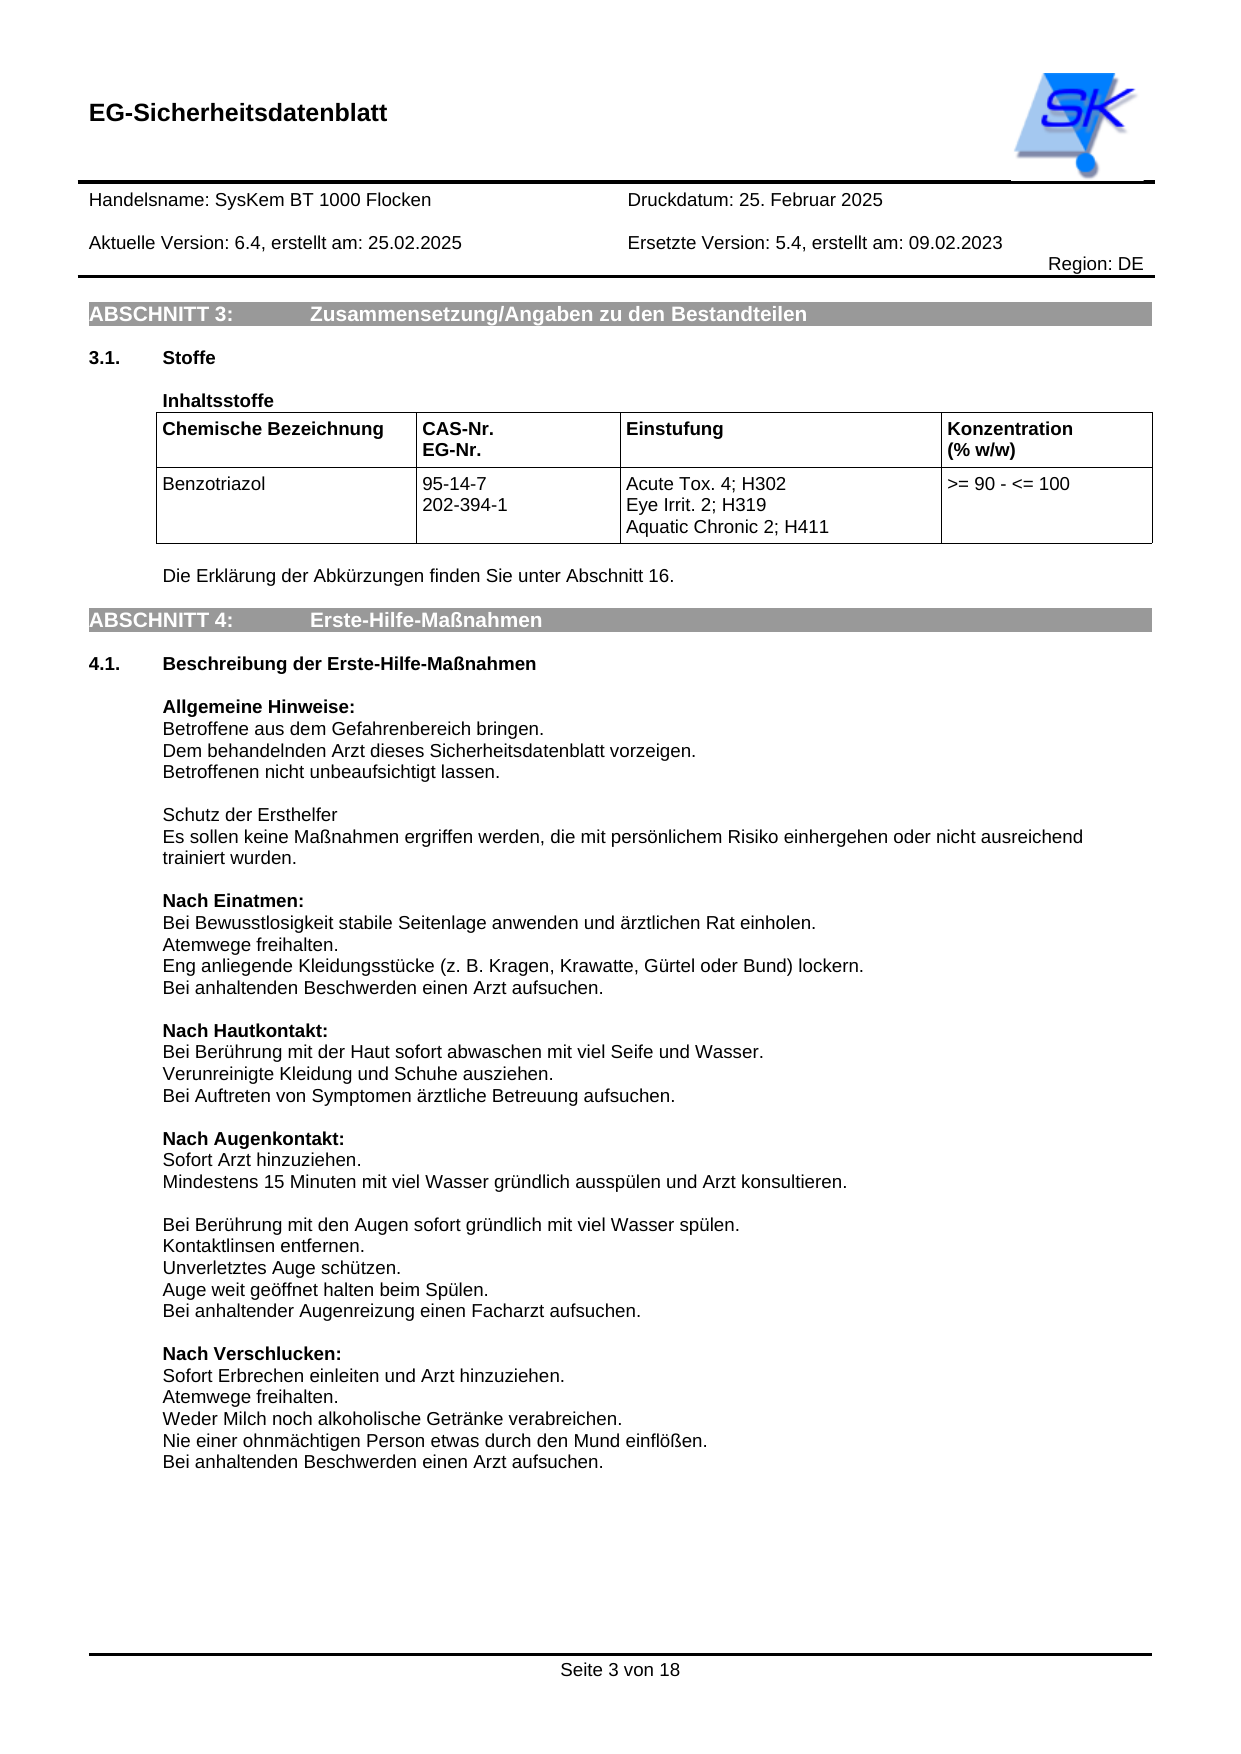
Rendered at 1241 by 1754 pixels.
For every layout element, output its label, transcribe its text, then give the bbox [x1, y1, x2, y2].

text Dem behandelnden Arzt dieses Sicherheitsdatenblatt vorzeigen. [89, 739, 1152, 761]
text 4.1. Beschreibung der Erste-Hilfe-Maßnahmen [89, 653, 1152, 675]
text ABSCHNITT 4: Erste-Hilfe-Maßnahmen [89, 608, 1152, 632]
table_cell Benzotriazol [157, 468, 416, 543]
table_header CAS-Nr. EG-Nr. [417, 413, 620, 467]
text Allgemeine Hinweise: [89, 696, 1152, 718]
text Nie einer ohnmächtigen Person etwas durch den Mund einflößen. [89, 1429, 1152, 1451]
text Eng anliegende Kleidungsstücke (z. B. Kragen, Krawatte, Gürtel oder Bund) lockern. [89, 955, 1152, 977]
text Bei anhaltenden Beschwerden einen Arzt aufsuchen. [89, 977, 1152, 998]
text Nach Augenkontakt: [89, 1127, 1152, 1149]
text 3.1. Stoffe [89, 347, 1152, 369]
text Bei Auftreten von Symptomen ärztliche Betreuung aufsuchen. [89, 1084, 1152, 1106]
text Bei Bewusstlosigkeit stabile Seitenlage anwenden und ärztlichen Rat einholen. [89, 912, 1152, 933]
text Betroffenen nicht unbeaufsichtigt lassen. [89, 761, 1152, 782]
text Weder Milch noch alkoholische Getränke verabreichen. [89, 1408, 1152, 1429]
text Kontaktlinsen entfernen. [89, 1235, 1152, 1257]
text Sofort Erbrechen einleiten und Arzt hinzuziehen. [89, 1365, 1152, 1386]
table_cell >= 90 - <= 100 [942, 468, 1152, 543]
text trainiert wurden. [89, 847, 1152, 869]
text Nach Hautkontakt: [89, 1020, 1152, 1041]
text Schutz der Ersthelfer [89, 804, 1152, 826]
text Nach Einatmen: [89, 890, 1152, 912]
table_cell Acute Tox. 4; H302 Eye Irrit. 2; H319 Aquatic Chronic 2; H411 [621, 468, 941, 543]
text Mindestens 15 Minuten mit viel Wasser gründlich ausspülen und Arzt konsultieren. [89, 1171, 1152, 1192]
table_cell 95-14-7 202-394-1 [417, 468, 620, 543]
table_header Einstufung [621, 413, 941, 467]
text Auge weit geöffnet halten beim Spülen. [89, 1278, 1152, 1300]
text Verunreinigte Kleidung und Schuhe ausziehen. [89, 1063, 1152, 1084]
text Nach Verschlucken: [162, 1343, 1152, 1365]
table_header Konzentration (% w/w) [942, 413, 1152, 467]
table_header Chemische Bezeichnung [157, 413, 416, 467]
text Bei anhaltenden Beschwerden einen Arzt aufsuchen. [89, 1451, 1152, 1472]
text Bei Berührung mit den Augen sofort gründlich mit viel Wasser spülen. [89, 1214, 1152, 1235]
text Unverletztes Auge schützen. [89, 1257, 1152, 1278]
text Sofort Arzt hinzuziehen. [89, 1149, 1152, 1171]
text Atemwege freihalten. [89, 1386, 1152, 1408]
text Bei Berührung mit der Haut sofort abwaschen mit viel Seife und Wasser. [89, 1041, 1152, 1063]
text ABSCHNITT 3: Zusammensetzung/Angaben zu den Bestandteilen [89, 302, 1152, 326]
text Atemwege freihalten. [89, 933, 1152, 955]
picture [1011, 73, 1144, 181]
text Es sollen keine Maßnahmen ergriffen werden, die mit persönlichem Risiko einhergehen oder nicht ausreichend [89, 826, 1152, 847]
text Inhaltsstoffe [89, 390, 1152, 412]
text Bei anhaltender Augenreizung einen Facharzt aufsuchen. [89, 1300, 1152, 1322]
text Betroffene aus dem Gefahrenbereich bringen. [89, 718, 1152, 739]
text Die Erklärung der Abkürzungen finden Sie unter Abschnitt 16. [89, 564, 1152, 586]
